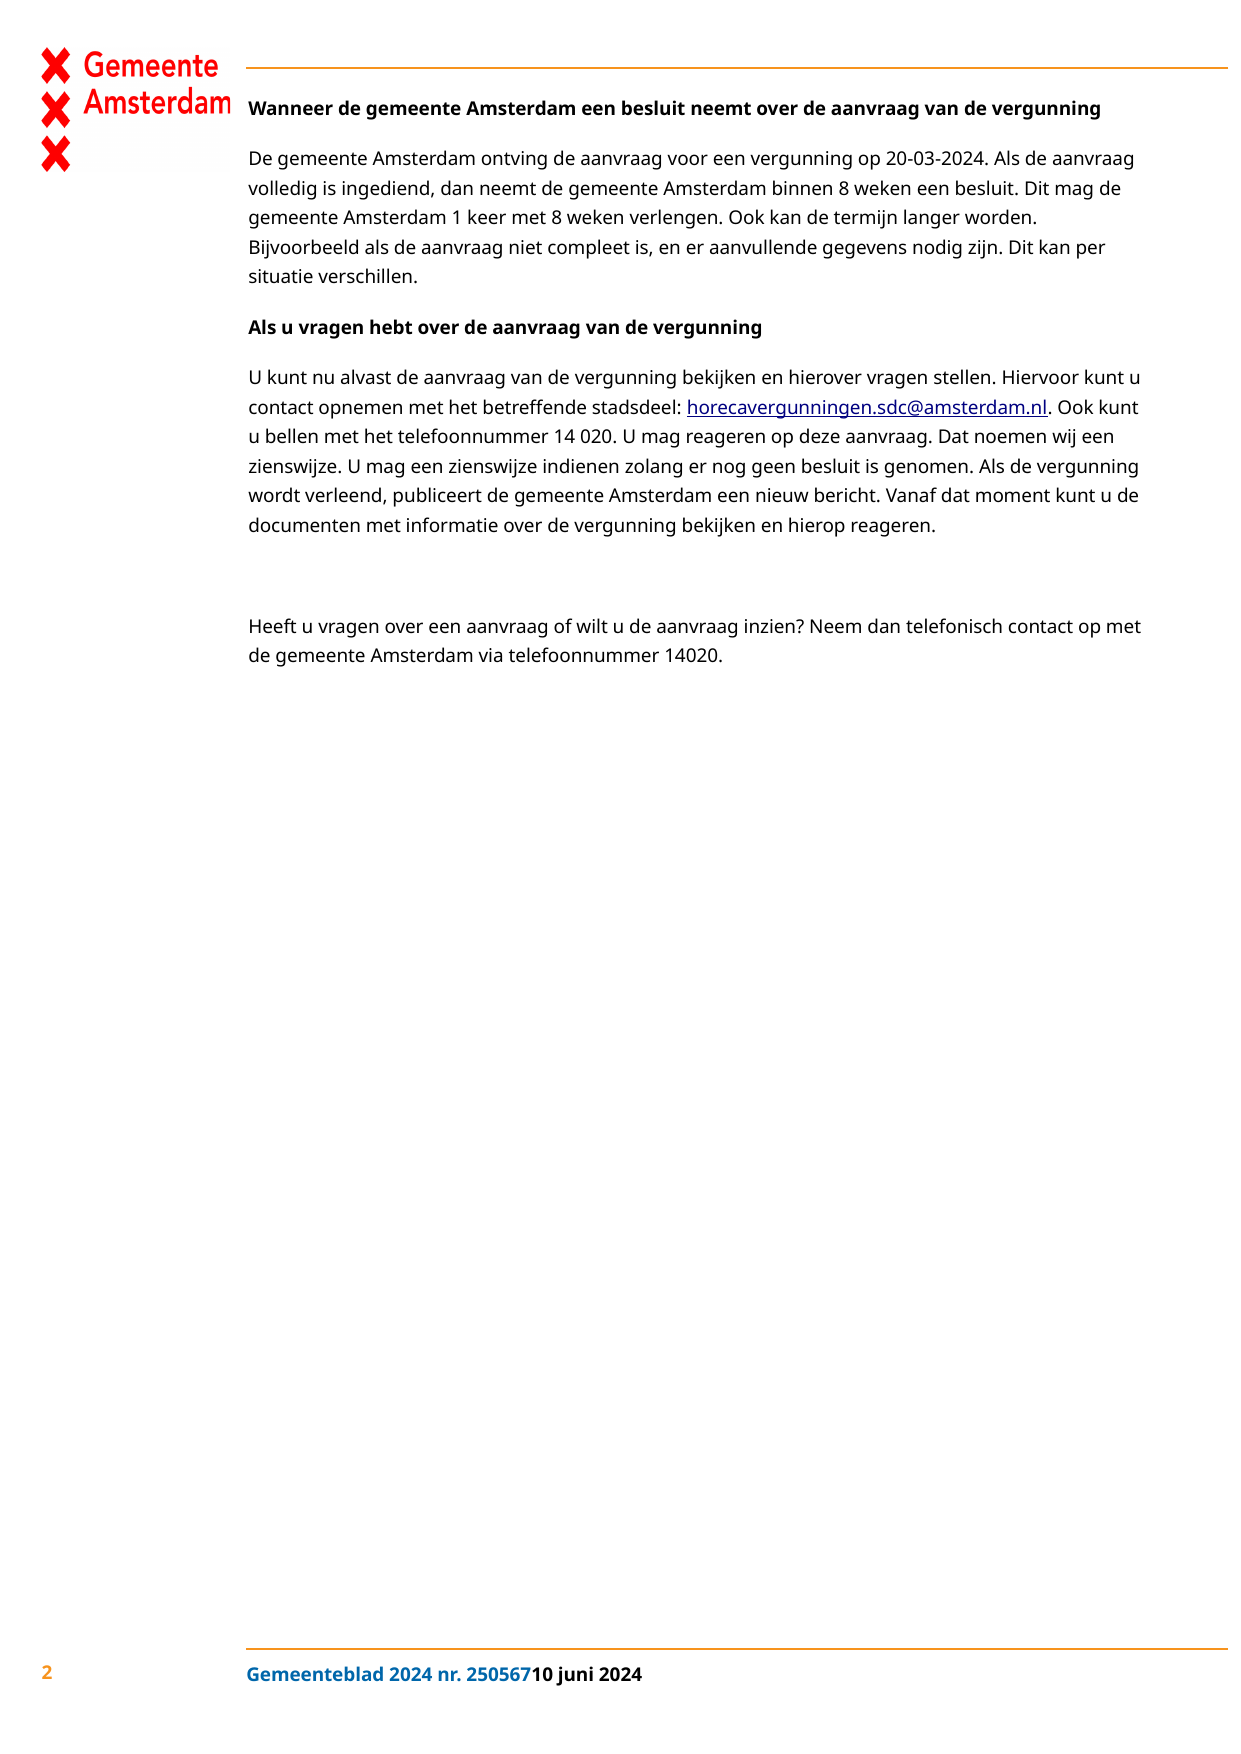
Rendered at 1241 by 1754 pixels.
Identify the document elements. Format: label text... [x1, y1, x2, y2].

text De gemeente Amsterdam ontving de aanvraag voor een vergunning op 20-03-2024. Als de aanvraag volledig is ingediend, dan neemt de gemeente Amsterdam binnen 8 weken een besluit. Dit mag de gemeente Amsterdam 1 keer met 8 weken verlengen. Ook kan de termijn langer worden. Bijvoorbeeld als de aanvraag niet compleet is, en er aanvullende gegevens nodig zijn. Dit kan per situatie verschillen. [248, 145, 1152, 289]
picture [41, 47, 231, 172]
text Als u vragen hebt over de aanvraag van de vergunning [248, 314, 1152, 340]
text Heeft u vragen over een aanvraag of wilt u de aanvraag inzien? Neem dan telefonisch contact op met de gemeente Amsterdam via telefoonnummer 14020. [248, 613, 1152, 668]
text U kunt nu alvast de aanvraag van de vergunning bekijken en hierover vragen stellen. Hiervoor kunt u contact opnemen met het betreffende stadsdeel: horecavergunningen.sdc@amsterdam.nl. Ook kunt u bellen met het telefoonnummer 14 020. U mag reageren op deze aanvraag. Dat noemen wij een zienswijze. U mag een zienswijze indienen zolang er nog geen besluit is genomen. Als de vergunning wordt verleend, publiceert de gemeente Amsterdam een nieuw bericht. Vanaf dat moment kunt u de documenten met informatie over de vergunning bekijken en hierop reageren. [248, 364, 1152, 538]
text Wanneer de gemeente Amsterdam een besluit neemt over de aanvraag van de vergunning [248, 95, 1152, 121]
